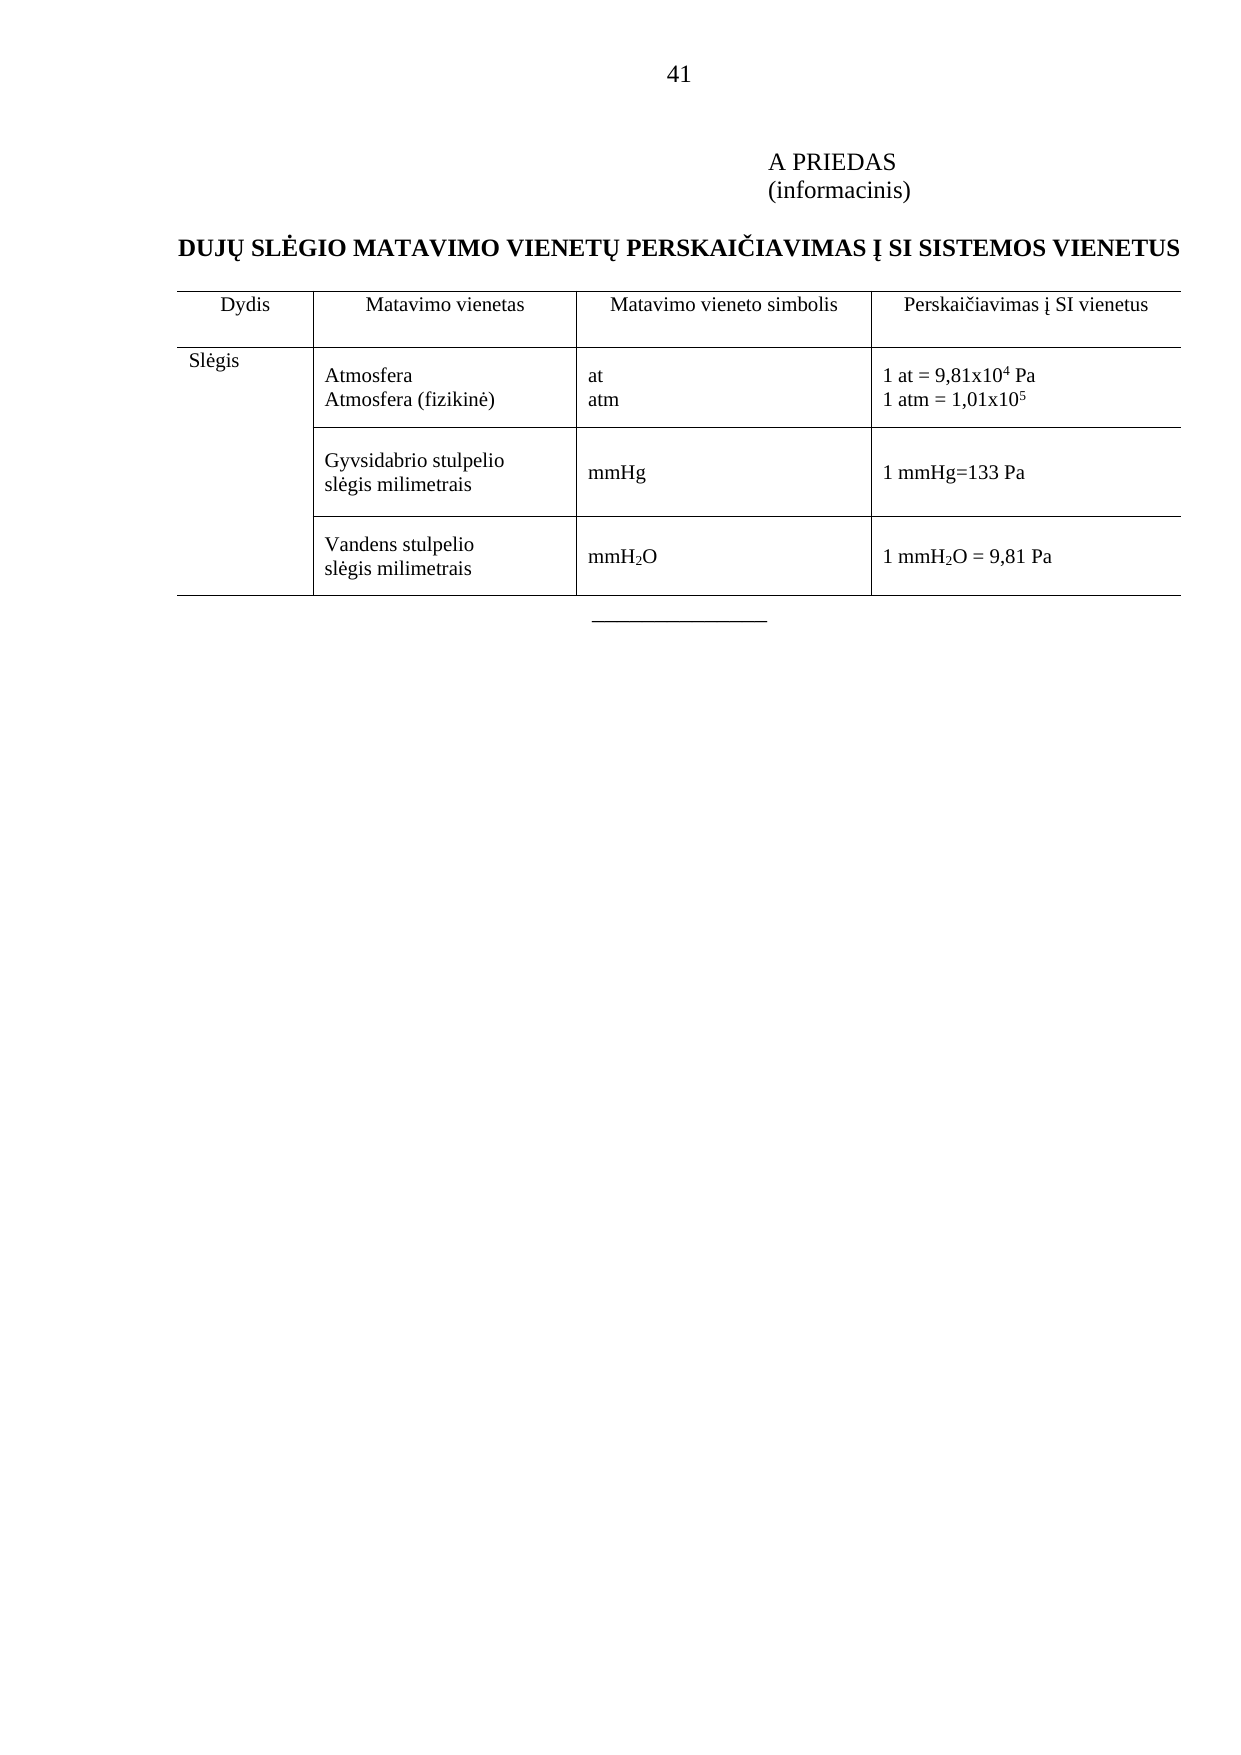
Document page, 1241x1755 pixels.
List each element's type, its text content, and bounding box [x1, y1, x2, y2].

table_cell mmHg [577, 428, 871, 516]
table_cell 1 mmH2O = 9,81 Pa [872, 517, 1181, 595]
table_cell 1 at = 9,81x104 Pa 1 atm = 1,01x105 [872, 348, 1181, 427]
table_cell Slėgis [177, 348, 313, 595]
text A PRIEDAS [177, 147, 1181, 176]
table_header Dydis [177, 292, 313, 347]
table_header Matavimo vieneto simbolis [577, 292, 871, 347]
table_cell Vandens stulpelio slėgis milimetrais [314, 517, 576, 595]
table_cell Atmosfera Atmosfera (fizikinė) [314, 348, 576, 427]
table_cell at atm [577, 348, 871, 427]
text (informacinis) [177, 176, 1181, 204]
table_cell Gyvsidabrio stulpelio slėgis milimetrais [314, 428, 576, 516]
table_cell 1 mmHg=133 Pa [872, 428, 1181, 516]
text ______________ [177, 596, 1181, 625]
table_header Matavimo vienetas [314, 292, 576, 347]
table_cell mmH2O [577, 517, 871, 595]
table_header Perskaičiavimas į SI vienetus [872, 292, 1181, 347]
text DUJŲ SLĖGIO MATAVIMO VIENETŲ PERSKAIČIAVIMAS Į SI SISTEMOS VIENETUS [177, 233, 1181, 262]
